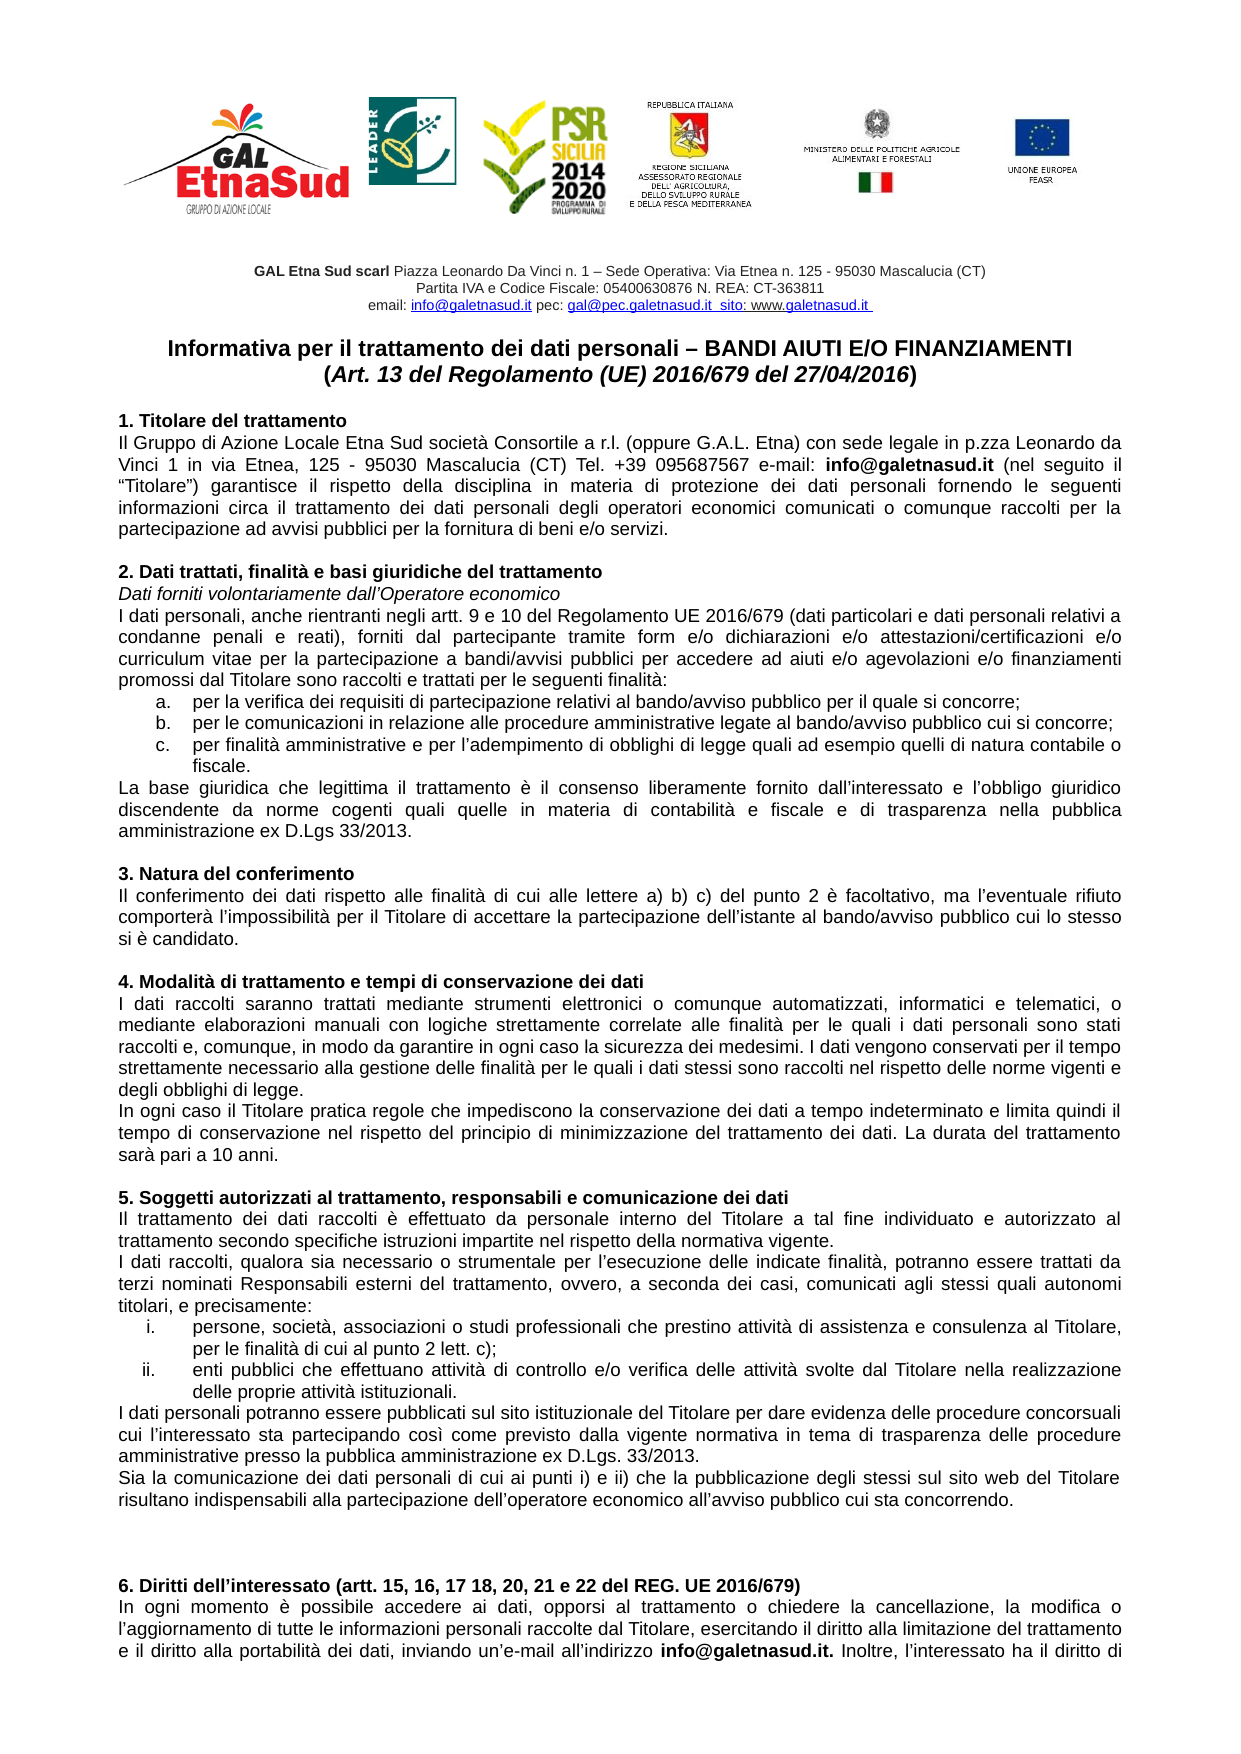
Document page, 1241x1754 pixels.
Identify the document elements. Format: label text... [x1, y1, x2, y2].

text Il trattamento dei dati raccolti è effettuato da personale interno del Titolare a tal fine individuato e autorizzato al trattamento secondo specifiche istruzioni impartite nel rispetto della normativa vigente. [118, 1208, 1122, 1251]
text Informativa per il trattamento dei dati personali – BANDI AIUTI E/O FINANZIAMENTI [118, 335, 1122, 361]
text 2. Dati trattati, finalità e basi giuridiche del trattamento [118, 561, 1122, 583]
text 4. Modalità di trattamento e tempi di conservazione dei dati [118, 971, 1122, 992]
list per la verifica dei requisiti di partecipazione relativi al bando/avviso pubblico per il quale si concorre; [155, 691, 1122, 712]
text I dati raccolti saranno trattati mediante strumenti elettronici o comunque automatizzati, informatici e telematici, o mediante elaborazioni manuali con logiche strettamente correlate alle finalità per le quali i dati personali sono stati raccolti e, comunque, in modo da garantire in ogni caso la sicurezza dei medesimi. I dati vengono conservati per il tempo strettamente necessario alla gestione delle finalità per le quali i dati stessi sono raccolti nel rispetto delle norme vigenti e degli obblighi di legge. [118, 992, 1122, 1100]
list enti pubblici che effettuano attività di controllo e/o verifica delle attività svolte dal Titolare nella realizzazione delle proprie attività istituzionali. [155, 1359, 1122, 1402]
text Il Gruppo di Azione Locale Etna Sud società Consortile a r.l. (oppure G.A.L. Etna) con sede legale in p.zza Leonardo da Vinci 1 in via Etnea, 125 - 95030 Mascalucia (CT) Tel. +39 095687567 e-mail: info@galetnasud.it (nel seguito il “Titolare”) garantisce il rispetto della disciplina in materia di protezione dei dati personali fornendo le seguenti informazioni circa il trattamento dei dati personali degli operatori economici comunicati o comunque raccolti per la partecipazione ad avvisi pubblici per la fornitura di beni e/o servizi. [118, 432, 1122, 540]
picture [118, 97, 457, 242]
text In ogni caso il Titolare pratica regole che impediscono la conservazione dei dati a tempo indeterminato e limita quindi il tempo di conservazione nel rispetto del principio di minimizzazione del trattamento dei dati. La durata del trattamento sarà pari a 10 anni. [118, 1100, 1122, 1165]
text Sia la comunicazione dei dati personali di cui ai punti i) e ii) che la pubblicazione degli stessi sul sito web del Titolare risultano indispensabili alla partecipazione dell’operatore economico all’avviso pubblico cui sta concorrendo. [118, 1467, 1122, 1510]
text 6. Diritti dell’interessato (artt. 15, 16, 17 18, 20, 21 e 22 del REG. UE 2016/679) [118, 1575, 1122, 1596]
text Il conferimento dei dati rispetto alle finalità di cui alle lettere a) b) c) del punto 2 è facoltativo, ma l’eventuale rifiuto comporterà l’impossibilità per il Titolare di accettare la partecipazione dell’istante al bando/avviso pubblico cui lo stesso si è candidato. [118, 885, 1122, 949]
text I dati personali potranno essere pubblicati sul sito istituzionale del Titolare per dare evidenza delle procedure concorsuali cui l’interessato sta partecipando così come previsto dalla vigente normativa in tema di trasparenza delle procedure amministrative presso la pubblica amministrazione ex D.Lgs. 33/2013. [118, 1402, 1122, 1467]
picture [475, 97, 618, 222]
text 5. Soggetti autorizzati al trattamento, responsabili e comunicazione dei dati [118, 1187, 1122, 1208]
text Dati forniti volontariamente dall’Operatore economico [118, 583, 1122, 604]
text La base giuridica che legittima il trattamento è il consenso liberamente fornito dall’interessato e l’obbligo giuridico discendente da norme cogenti quali quelle in materia di contabilità e fiscale e di trasparenza nella pubblica amministrazione ex D.Lgs 33/2013. [118, 777, 1122, 842]
text 3. Natura del conferimento [118, 863, 1122, 885]
text (Art. 13 del Regolamento (UE) 2016/679 del 27/04/2016) [118, 361, 1122, 388]
text In ogni momento è possibile accedere ai dati, opporsi al trattamento o chiedere la cancellazione, la modifica o l’aggiornamento di tutte le informazioni personali raccolte dal Titolare, esercitando il diritto alla limitazione del trattamento e il diritto alla portabilità dei dati, inviando un’e-mail all’indirizzo info@galetnasud.it. Inoltre, l’interessato ha il diritto di [118, 1596, 1122, 1661]
list per le comunicazioni in relazione alle procedure amministrative legate al bando/avviso pubblico cui si concorre; [155, 712, 1122, 734]
list per finalità amministrative e per l’adempimento di obblighi di legge quali ad esempio quelli di natura contabile o fiscale. [155, 734, 1122, 777]
text I dati raccolti, qualora sia necessario o strumentale per l’esecuzione delle indicate finalità, potranno essere trattati da terzi nominati Responsabili esterni del trattamento, ovvero, a seconda dei casi, comunicati agli stessi quali autonomi titolari, e precisamente: [118, 1251, 1122, 1316]
text I dati personali, anche rientranti negli artt. 9 e 10 del Regolamento UE 2016/679 (dati particolari e dati personali relativi a condanne penali e reati), forniti dal partecipante tramite form e/o dichiarazioni e/o attestazioni/certificazioni e/o curriculum vitae per la partecipazione a bandi/avvisi pubblici per accedere ad aiuti e/o agevolazioni e/o finanziamenti promossi dal Titolare sono raccolti e trattati per le seguenti finalità: [118, 604, 1122, 691]
picture [624, 97, 1092, 218]
list persone, società, associazioni o studi professionali che prestino attività di assistenza e consulenza al Titolare, per le finalità di cui al punto 2 lett. c); [155, 1316, 1122, 1359]
text 1. Titolare del trattamento [118, 410, 1122, 432]
